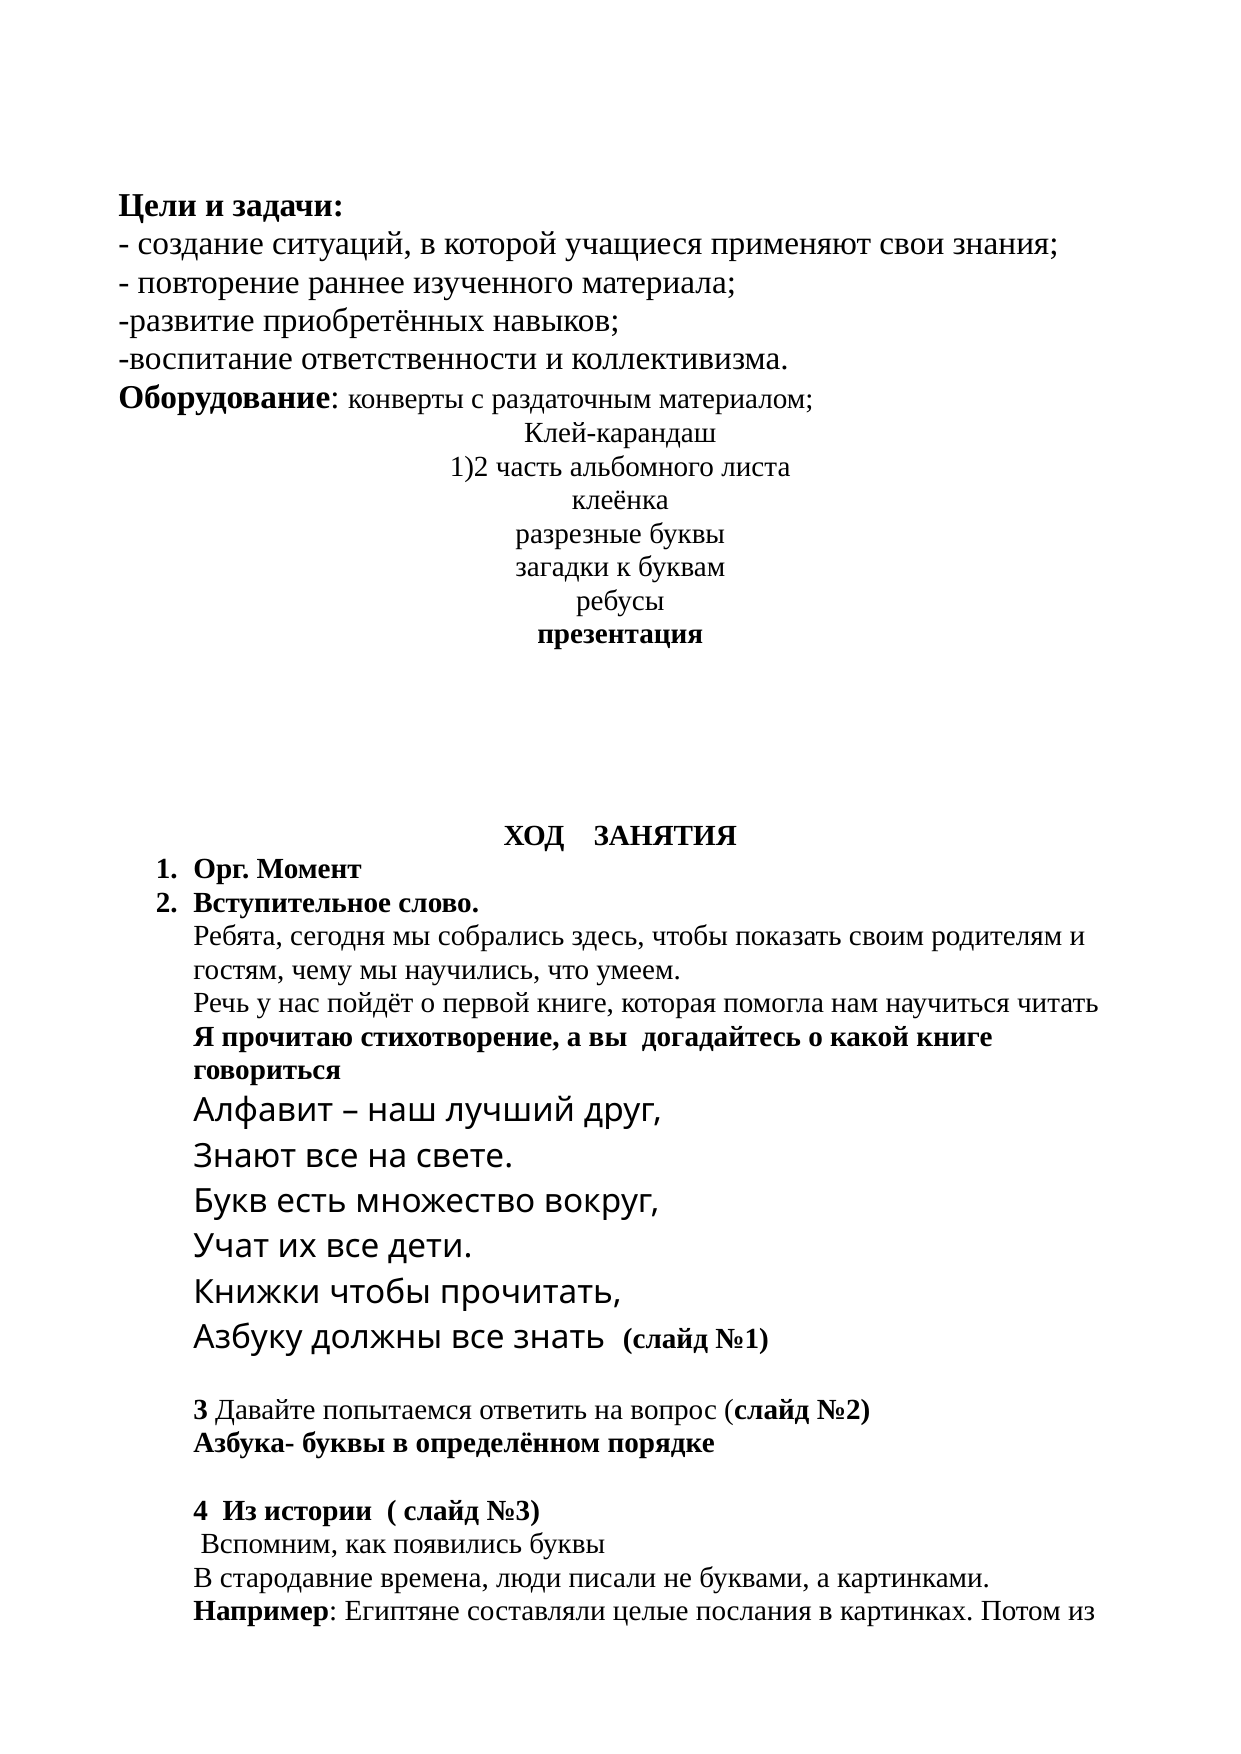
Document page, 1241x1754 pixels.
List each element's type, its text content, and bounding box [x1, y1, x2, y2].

text Цели и задачи: [118, 185, 1122, 223]
text - создание ситуаций, в которой учащиеся применяют свои знания; [118, 223, 1122, 262]
text Оборудование: конверты с раздаточным материалом; [118, 377, 1122, 415]
list Азбука- буквы в определённом порядке [193, 1426, 1122, 1459]
text загадки к буквам [118, 549, 1122, 583]
text ребусы [118, 583, 1122, 616]
text Клей-карандаш [118, 415, 1122, 449]
text ХОД ЗАНЯТИЯ [118, 818, 1122, 851]
list 4 Из истории ( слайд №3) [193, 1493, 1122, 1526]
list Я прочитаю стихотворение, а вы догадайтесь о какой книге говориться [193, 1019, 1122, 1086]
text 1)2 часть альбомного листа [118, 449, 1122, 482]
list Речь у нас пойдёт о первой книге, которая помогла нам научиться читать [193, 985, 1122, 1019]
text -развитие приобретённых навыков; [118, 300, 1122, 338]
list В стародавние времена, люди писали не буквами, а картинками. [193, 1560, 1122, 1593]
list Вспомним, как появились буквы [193, 1526, 1122, 1560]
text -воспитание ответственности и коллективизма. [118, 338, 1122, 377]
list Ребята, сегодня мы собрались здесь, чтобы показать своим родителям и гостям, чему мы научились, что умеем. [193, 918, 1122, 985]
text разрезные буквы [118, 516, 1122, 549]
text - повторение раннее изученного материала; [118, 262, 1122, 300]
text презентация [118, 616, 1122, 650]
list Орг. Момент [156, 851, 1122, 885]
list Вступительное слово. [156, 885, 1122, 918]
list 3 Давайте попытаемся ответить на вопрос (слайд №2) [193, 1392, 1122, 1426]
text клеёнка [118, 482, 1122, 516]
list Например: Египтяне составляли целые послания в картинках. Потом из [193, 1593, 1122, 1627]
list Алфавит – наш лучший друг, Знают все на свете. Букв есть множество вокруг, Учат их все дети. Книжки чтобы прочитать, Азбуку должны все знать (слайд №1) [193, 1086, 1122, 1358]
